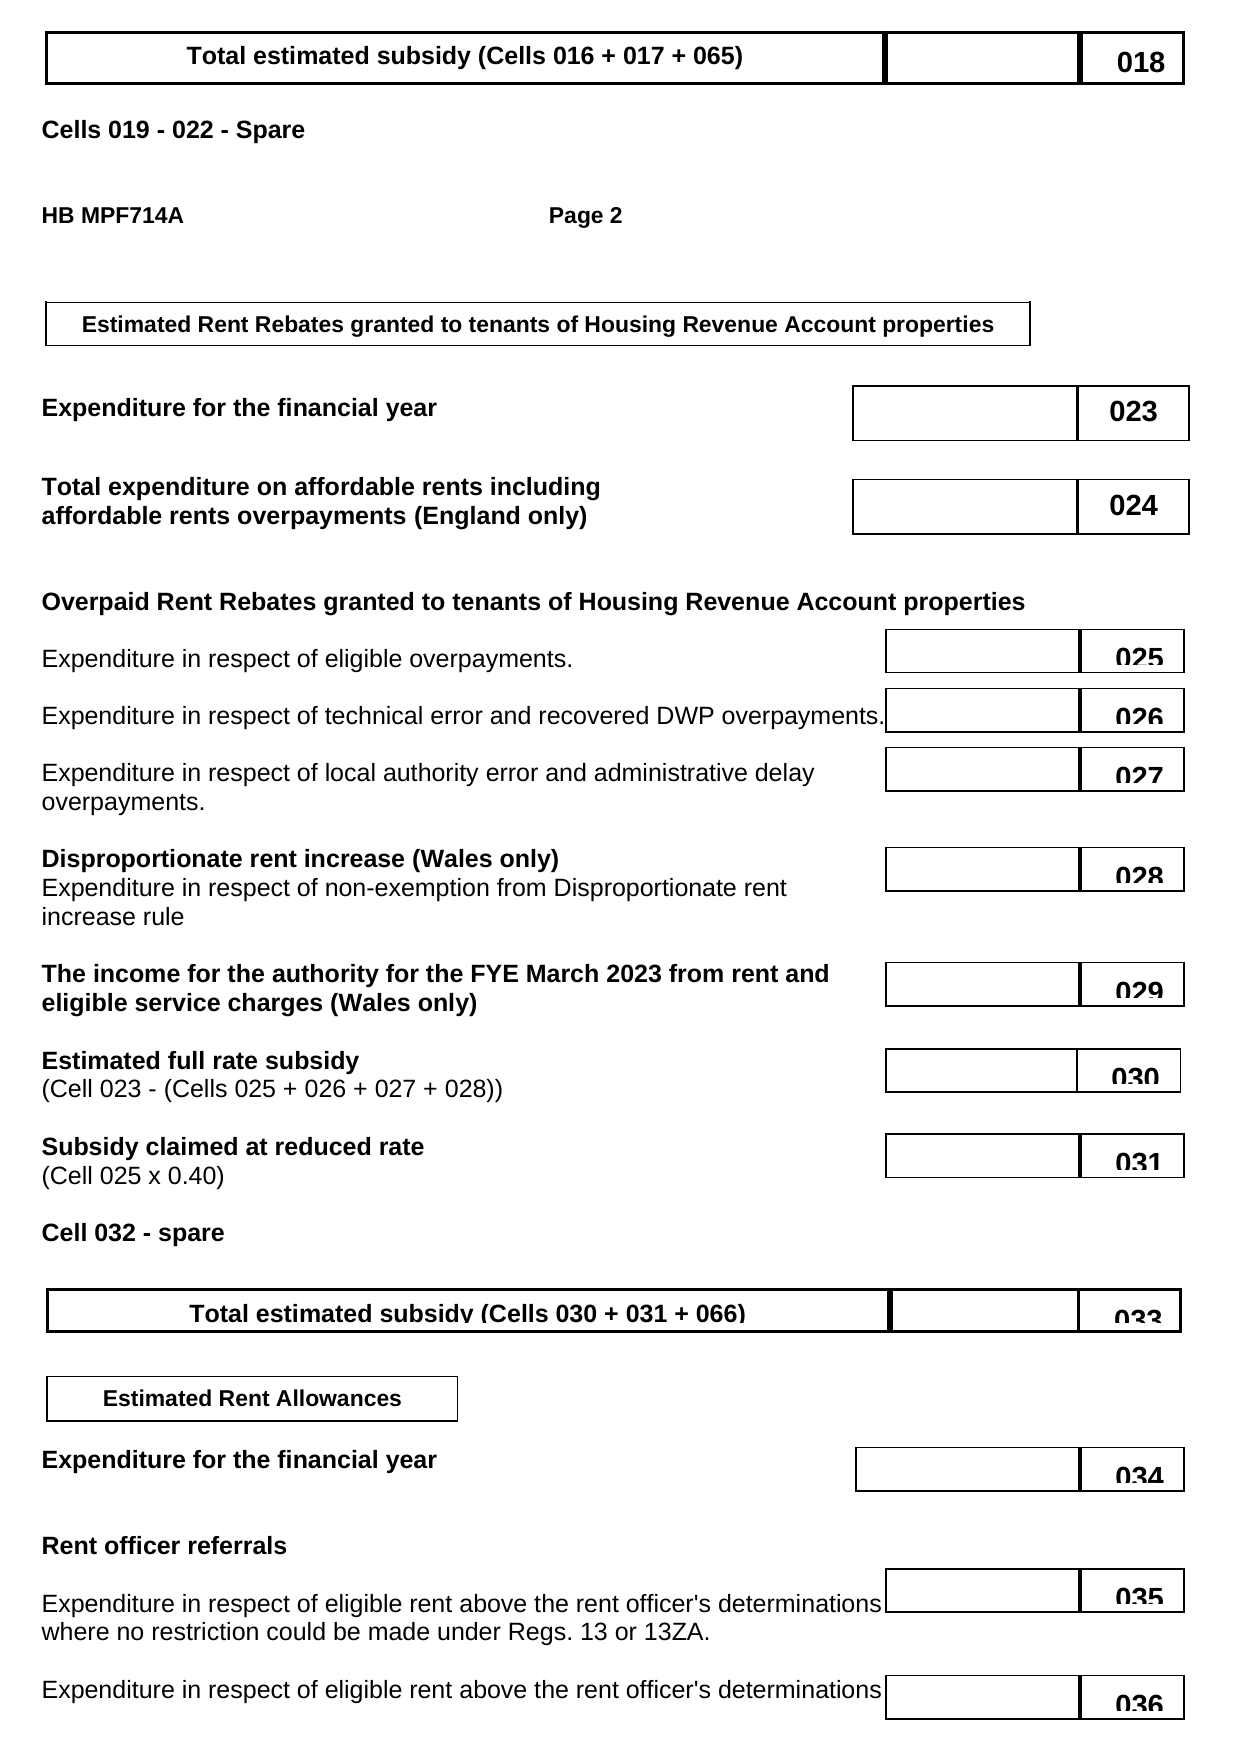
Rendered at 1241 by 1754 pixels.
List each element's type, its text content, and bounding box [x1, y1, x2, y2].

text 026 [1097, 697, 1168, 723]
text [1082, 1676, 1183, 1718]
subtitle Cell 032 - spare [41, 1218, 1199, 1247]
text Total estimated subsidy (Cells 030 + 031 + 066) [64, 1299, 872, 1322]
text Expenditure in respect of eligible rent above the rent officer's determinations [41, 1675, 885, 1703]
text 024 [1094, 487, 1173, 521]
text Expenditure for the financial year [41, 393, 852, 422]
subtitle Subsidy claimed at reduced rate [1082, 1135, 1183, 1177]
text Estimated full rate subsidy [887, 1050, 1076, 1091]
text Total estimated subsidy (Cells 016 + 017 + 065) [63, 41, 867, 70]
subtitle Subsidy claimed at reduced rate [41, 1132, 1199, 1161]
text Expenditure for the financial year [41, 1445, 1199, 1474]
subtitle Rent officer referrals [41, 1531, 1199, 1560]
text 031 [1097, 1142, 1168, 1169]
subtitle Disproportionate rent increase (Wales only) [887, 848, 1078, 890]
text increase rule [41, 902, 1199, 931]
subtitle The income for the authority for the FYE March 2023 from rent and [887, 963, 1078, 1005]
text Total expenditure on affordable rents including [41, 472, 1199, 501]
text (Cell 023 - (Cells 025 + 026 + 027 + 028)) [41, 1074, 1199, 1103]
text 027 [1097, 756, 1168, 783]
text where no restriction could be made under Regs. 13 or 13ZA. [41, 1617, 1199, 1646]
text 025 [1097, 638, 1168, 664]
subtitle Estimated Rent Allowances [62, 1384, 442, 1411]
text 023 [1094, 394, 1173, 428]
text Expenditure in respect of non-exemption from Disproportionate rent [41, 873, 1199, 902]
text 034 [1097, 1456, 1168, 1483]
subtitle Overpaid Rent Rebates granted to tenants of Housing Revenue Account properties [41, 587, 1199, 615]
text Cells 019 - 022 - Spare [41, 116, 1199, 144]
text 033 [1095, 1299, 1164, 1322]
subtitle The income for the authority for the FYE March 2023 from rent and [41, 959, 1199, 988]
text 036 [1097, 1684, 1168, 1711]
text overpayments. [41, 787, 1199, 816]
text Expenditure for the financial year [857, 1448, 1078, 1490]
text Expenditure in respect of eligible overpayments. [41, 644, 885, 672]
text Expenditure in respect of technical error and recovered DWP overpayments. [41, 701, 885, 730]
text Expenditure in respect of eligible rent above the rent officer's determinations [41, 1588, 1199, 1617]
text (Cell 025 x 0.40) [41, 1161, 1199, 1189]
text 035 [1097, 1577, 1168, 1604]
text Estimated Rent Rebates granted to tenants of Housing Revenue Account properties [62, 311, 1014, 337]
text 030 [1093, 1057, 1164, 1084]
text affordable rents overpayments (England only) [41, 501, 852, 529]
text 018 [1098, 41, 1167, 74]
text Estimated full rate subsidy [1078, 1050, 1180, 1091]
text 029 [1097, 971, 1168, 998]
text 028 [1097, 856, 1168, 883]
subtitle eligible service charges (Wales only) [41, 988, 1199, 1017]
text HB MPF714A Page 2 [41, 202, 1199, 228]
text Expenditure in respect of local authority error and administrative delay [41, 758, 885, 787]
subtitle Disproportionate rent increase (Wales only) [1082, 848, 1183, 890]
text [887, 1676, 1078, 1718]
text Estimated full rate subsidy [41, 1046, 1199, 1074]
subtitle Subsidy claimed at reduced rate [887, 1135, 1078, 1177]
subtitle Disproportionate rent increase (Wales only) [41, 844, 1199, 873]
text Expenditure for the financial year [1082, 1448, 1183, 1490]
subtitle The income for the authority for the FYE March 2023 from rent and [1082, 963, 1183, 1005]
